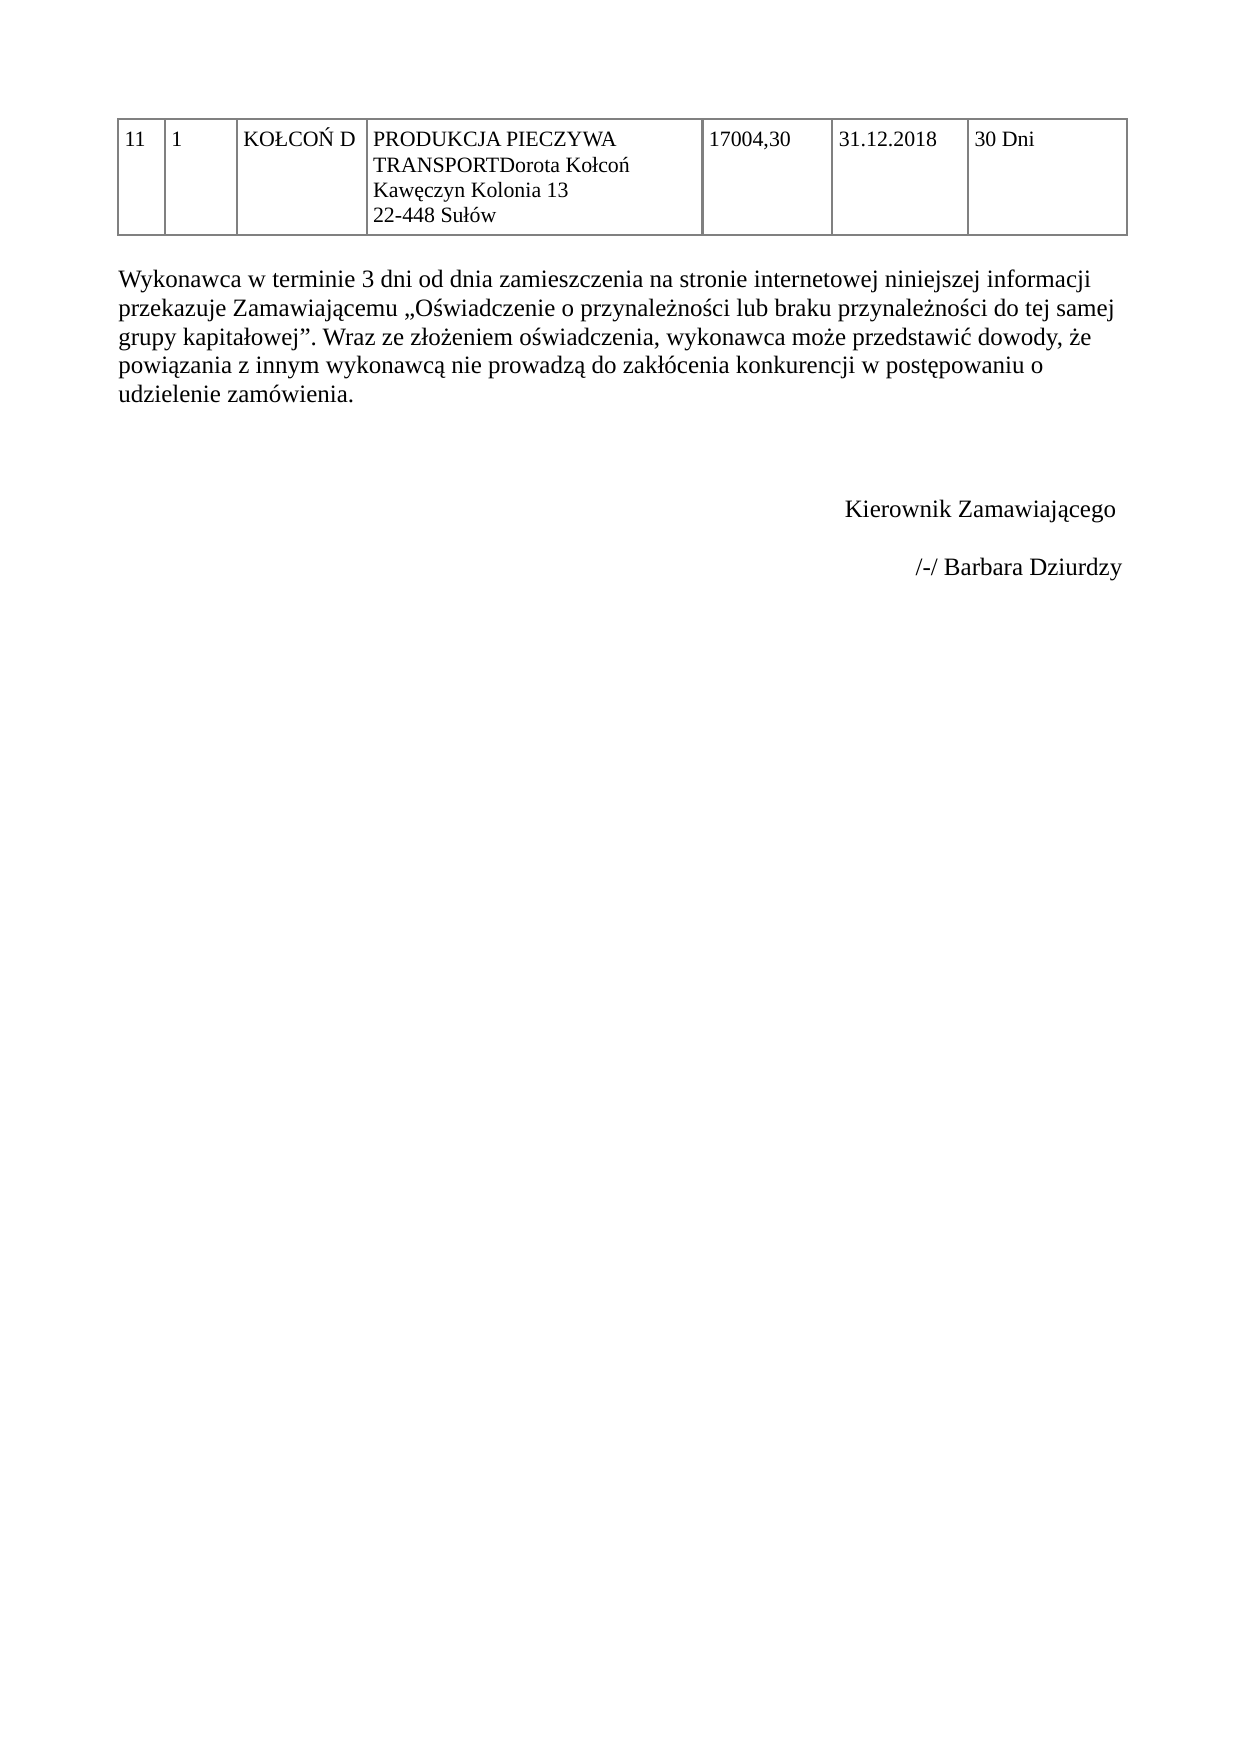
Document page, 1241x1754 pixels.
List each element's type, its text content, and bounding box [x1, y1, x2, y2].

table_cell 31.12.2018 [833, 120, 967, 233]
text /-/ Barbara Dziurdzy [118, 552, 1122, 581]
table_cell 1 [166, 120, 236, 233]
table_cell PRODUKCJA PIECZYWA TRANSPORTDorota Kołcoń Kawęczyn Kolonia 13 22-448 Sułów [368, 120, 701, 233]
text Kierownik Zamawiającego [118, 494, 1122, 523]
table_cell 30 Dni [969, 120, 1126, 233]
table_cell 11 [119, 120, 164, 233]
table_cell KOŁCOŃ D [238, 120, 366, 233]
text Wykonawca w terminie 3 dni od dnia zamieszczenia na stronie internetowej niniejszej informacji przekazuje Zamawiającemu „Oświadczenie o przynależności lub braku przynależności do tej samej grupy kapitałowej”. Wraz ze złożeniem oświadczenia, wykonawca może przedstawić dowody, że powiązania z innym wykonawcą nie prowadzą do zakłócenia konkurencji w postępowaniu o udzielenie zamówienia. [118, 264, 1122, 408]
table_cell 17004,30 [704, 120, 831, 233]
